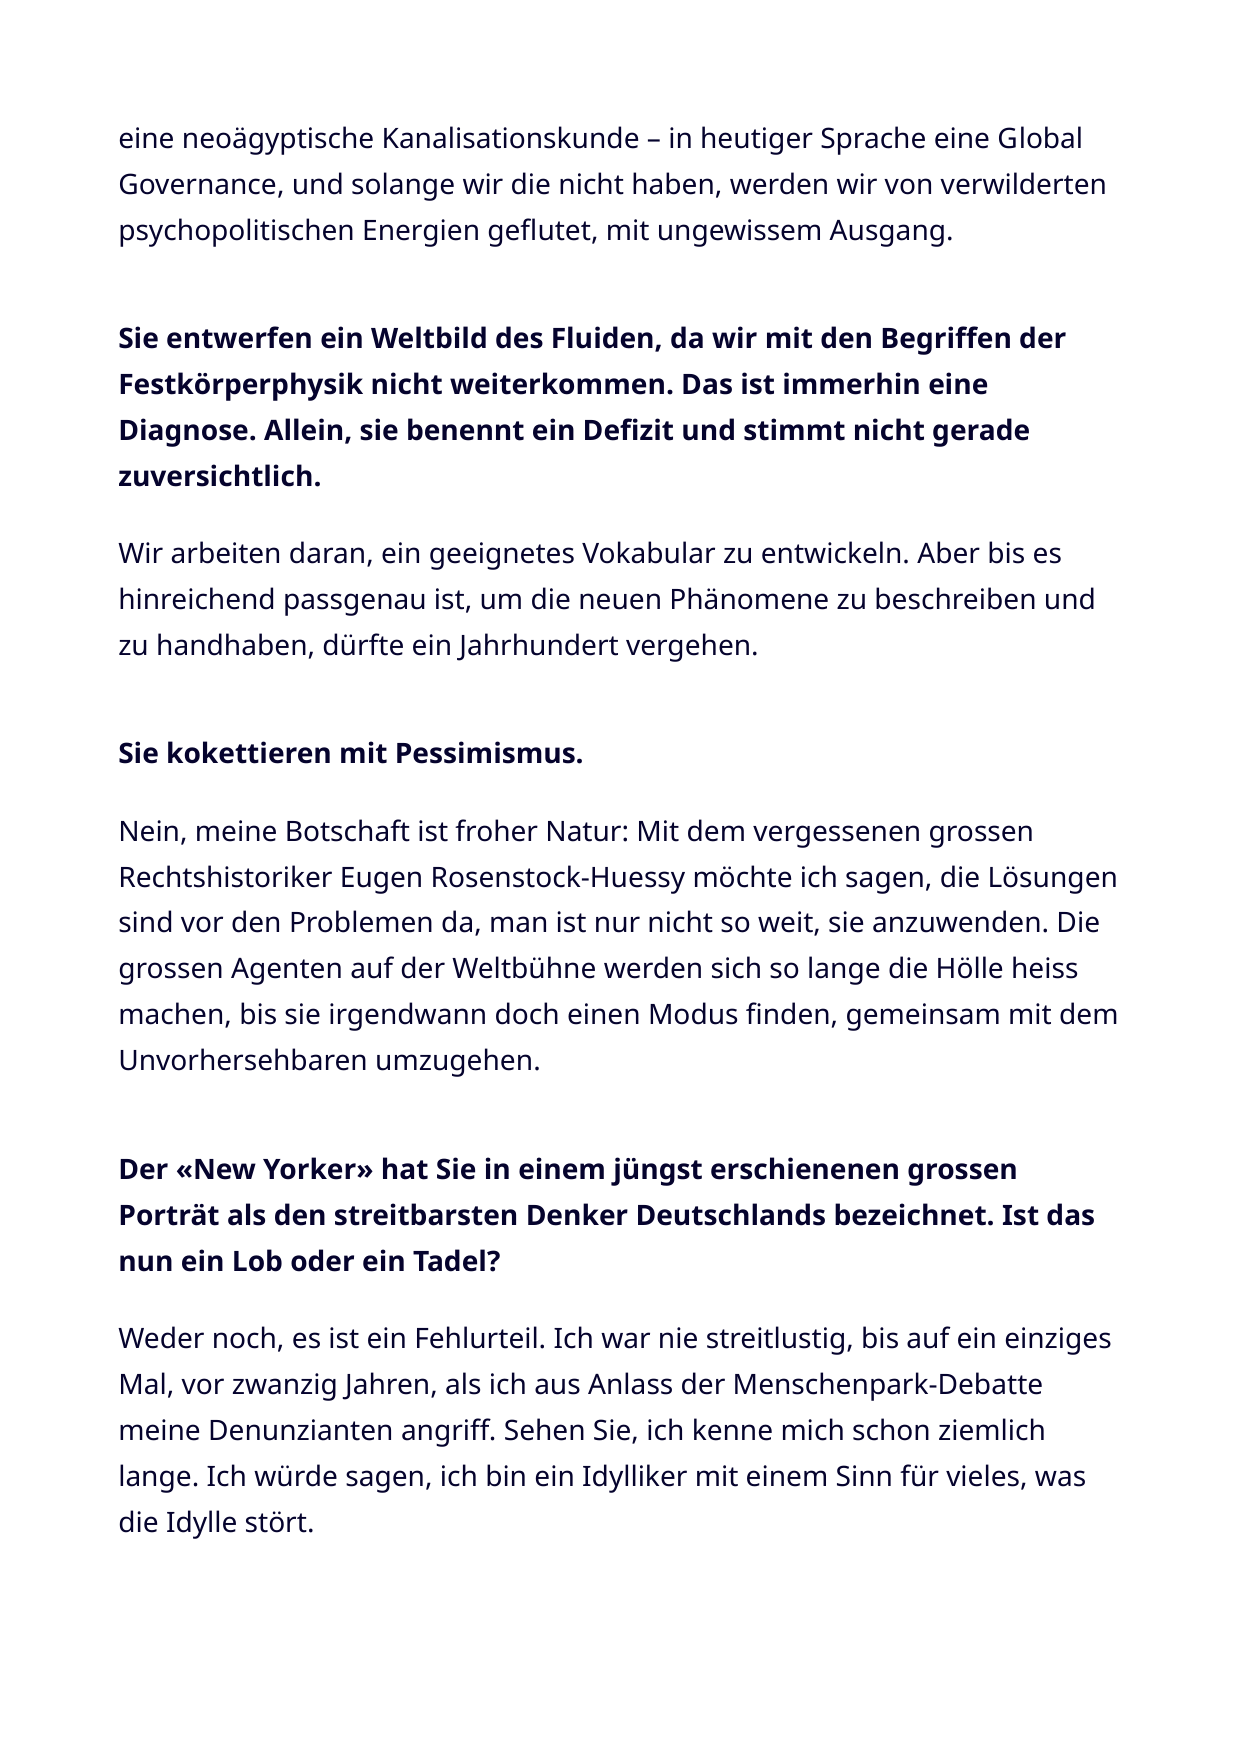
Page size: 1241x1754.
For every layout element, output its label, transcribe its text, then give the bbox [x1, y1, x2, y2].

text Sie kokettieren mit Pessimismus. [118, 734, 1122, 772]
text Der «New Yorker» hat Sie in einem jüngst erschienenen grossen Porträt als den streitbarsten Denker Deutschlands bezeichnet. Ist das nun ein Lob oder ein Tadel? [118, 1149, 1122, 1279]
text Weder noch, es ist ein Fehlurteil. Ich war nie streitlustig, bis auf ein einziges Mal, vor zwanzig Jahren, als ich aus Anlass der Menschenpark-Debatte meine Denunzianten angriff. Sehen Sie, ich kenne mich schon ziemlich lange. Ich würde sagen, ich bin ein Idylliker mit einem Sinn für vieles, was die Idylle stört. [118, 1318, 1122, 1540]
text eine neoägyptische Kanalisationskunde – in heutiger Sprache eine Global Governance, und solange wir die nicht haben, werden wir von verwilderten psychopolitischen Energien geflutet, mit ungewissem Ausgang. [118, 118, 1122, 248]
text Sie entwerfen ein Weltbild des Fluiden, da wir mit den Begriffen der Festkörperphysik nicht weiterkommen. Das ist immerhin eine Diagnose. Allein, sie benennt ein Defizit und stimmt nicht gerade zuversichtlich. [118, 318, 1122, 494]
text Wir arbeiten daran, ein geeignetes Vokabular zu entwickeln. Aber bis es hinreichend passgenau ist, um die neuen Phänomene zu beschreiben und zu handhaben, dürfte ein Jahrhundert vergehen. [118, 533, 1122, 664]
text Nein, meine Botschaft ist froher Natur: Mit dem vergessenen grossen Rechtshistoriker Eugen Rosenstock-Huessy möchte ich sagen, die Lösungen sind vor den Problemen da, man ist nur nicht so weit, sie anzuwenden. Die grossen Agenten auf der Weltbühne werden sich so lange die Hölle heiss machen, bis sie irgendwann doch einen Modus finden, gemeinsam mit dem Unvorhersehbaren umzugehen. [118, 811, 1122, 1079]
